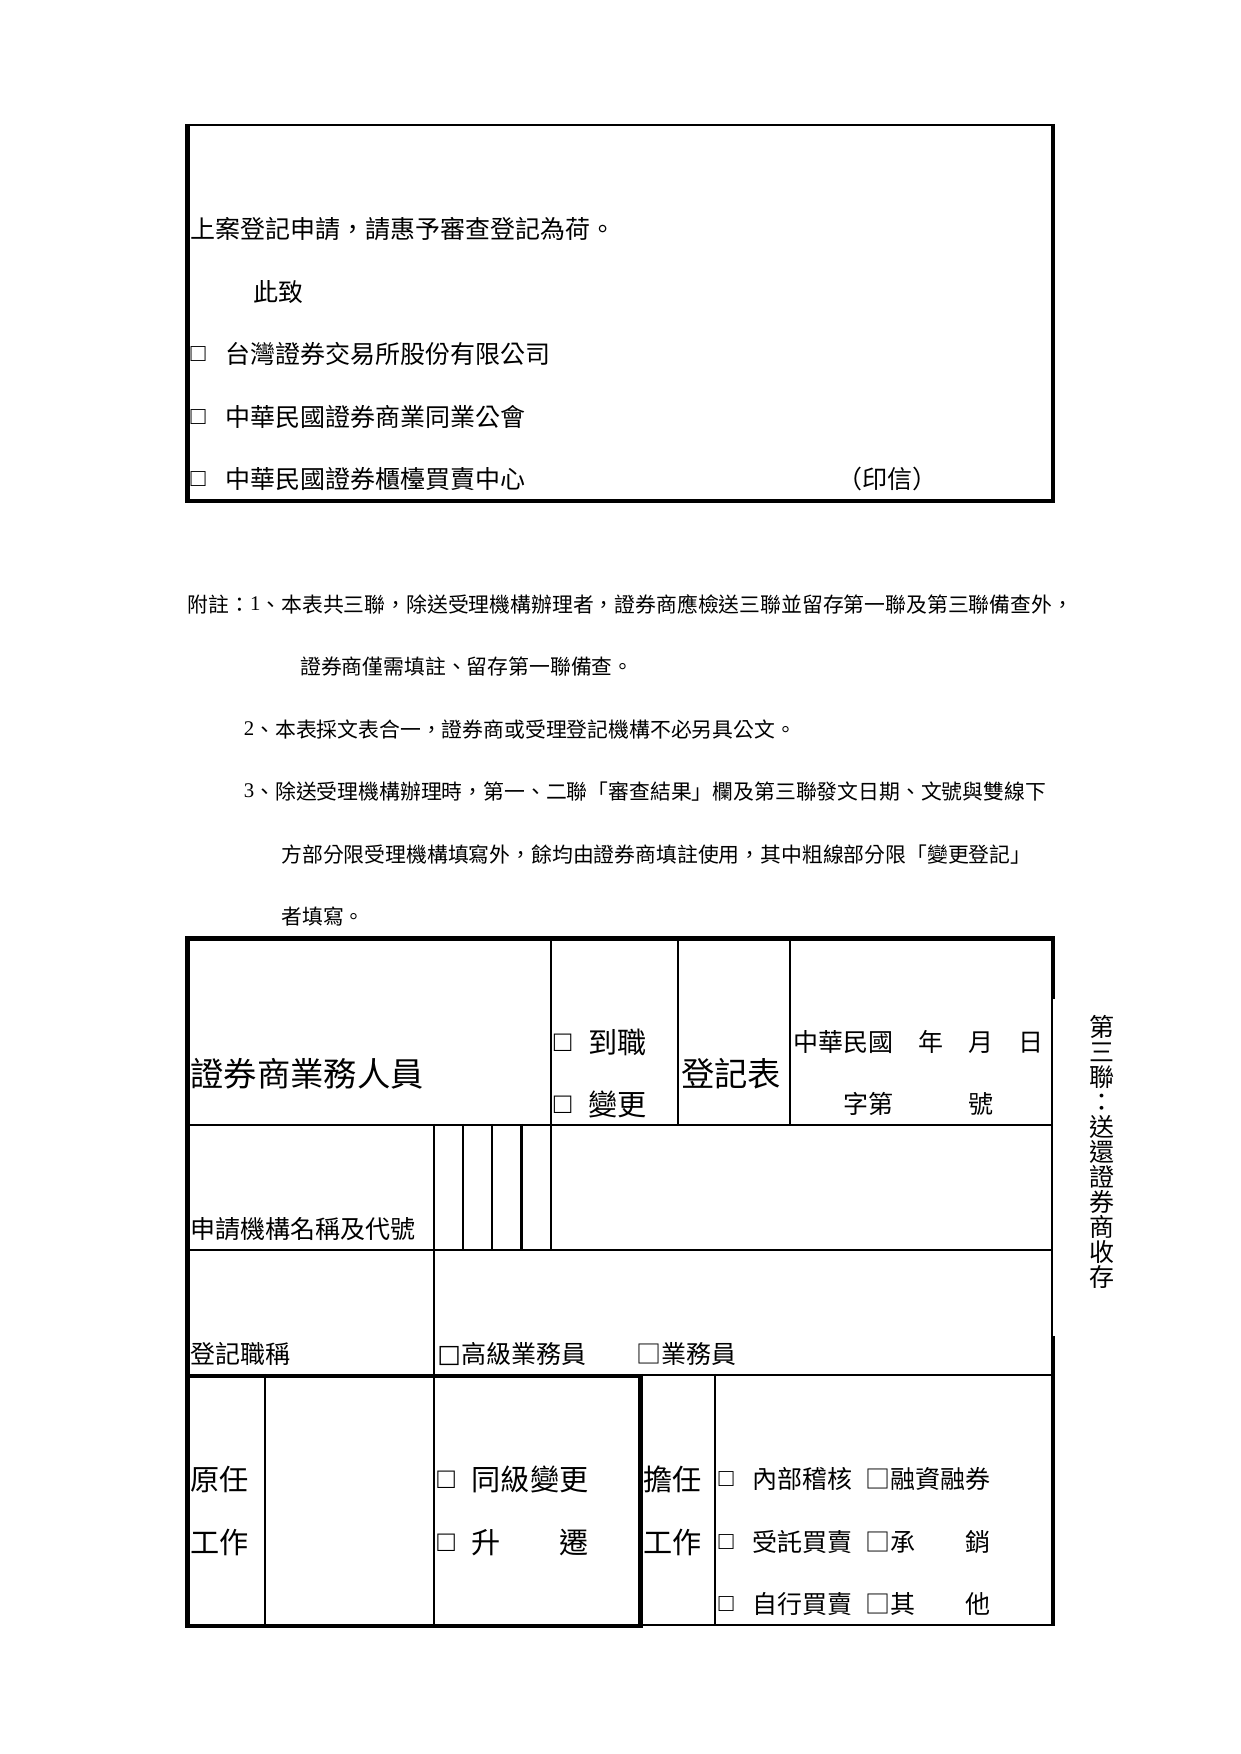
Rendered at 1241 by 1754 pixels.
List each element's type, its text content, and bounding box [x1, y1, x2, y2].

table_header 登記表 [679, 941, 789, 1124]
text 2、本表採文表合一，證券商或受理登記機構不必另具公文。 [244, 686, 1053, 749]
table_cell 上案登記申請，請惠予審查登記為荷。 此致 台灣證券交易所股份有限公司 中華民國證券商業同業公會 中華民國證券櫃檯買賣中心 （印信） [190, 126, 1051, 499]
table_cell [435, 1126, 462, 1249]
table_cell 申請機構名稱及代號 [190, 1126, 433, 1249]
table_header 中華民國 年 月 日 字第 號 [791, 941, 1051, 1124]
table_cell 原任工作 [190, 1378, 264, 1624]
table_header 到職 變更 [552, 941, 677, 1124]
table_cell □高級業務員 □業務員 [435, 1251, 1051, 1374]
table_header 證券商業務人員 [1053, 999, 1128, 1336]
table_cell [493, 1126, 520, 1249]
table_cell 同級變更 升 遷 [435, 1378, 638, 1624]
text 附註：1、本表共三聯，除送受理機構辦理者，證券商應檢送三聯並留存第一聯及第三聯備查外，證券商僅需填註、留存第一聯備查。 [187, 561, 1053, 686]
table_cell 內部稽核 □融資融券 受託買賣 □承 銷 自行買賣 □其 他 [716, 1376, 1051, 1624]
table_cell 擔任工作 [643, 1376, 714, 1624]
table_cell [523, 1126, 550, 1249]
text 3、除送受理機構辦理時，第一、二聯「審查結果」欄及第三聯發文日期、文號與雙線下方部分限受理機構填寫外，餘均由證券商填註使用，其中粗線部分限「變更登記」者填寫。 [244, 749, 1051, 936]
table_cell 登記職稱 [190, 1251, 433, 1374]
table_header 證券商業務人員 [190, 941, 550, 1124]
table_cell [266, 1378, 433, 1624]
table_cell [552, 1126, 1051, 1249]
table_cell [464, 1126, 491, 1249]
